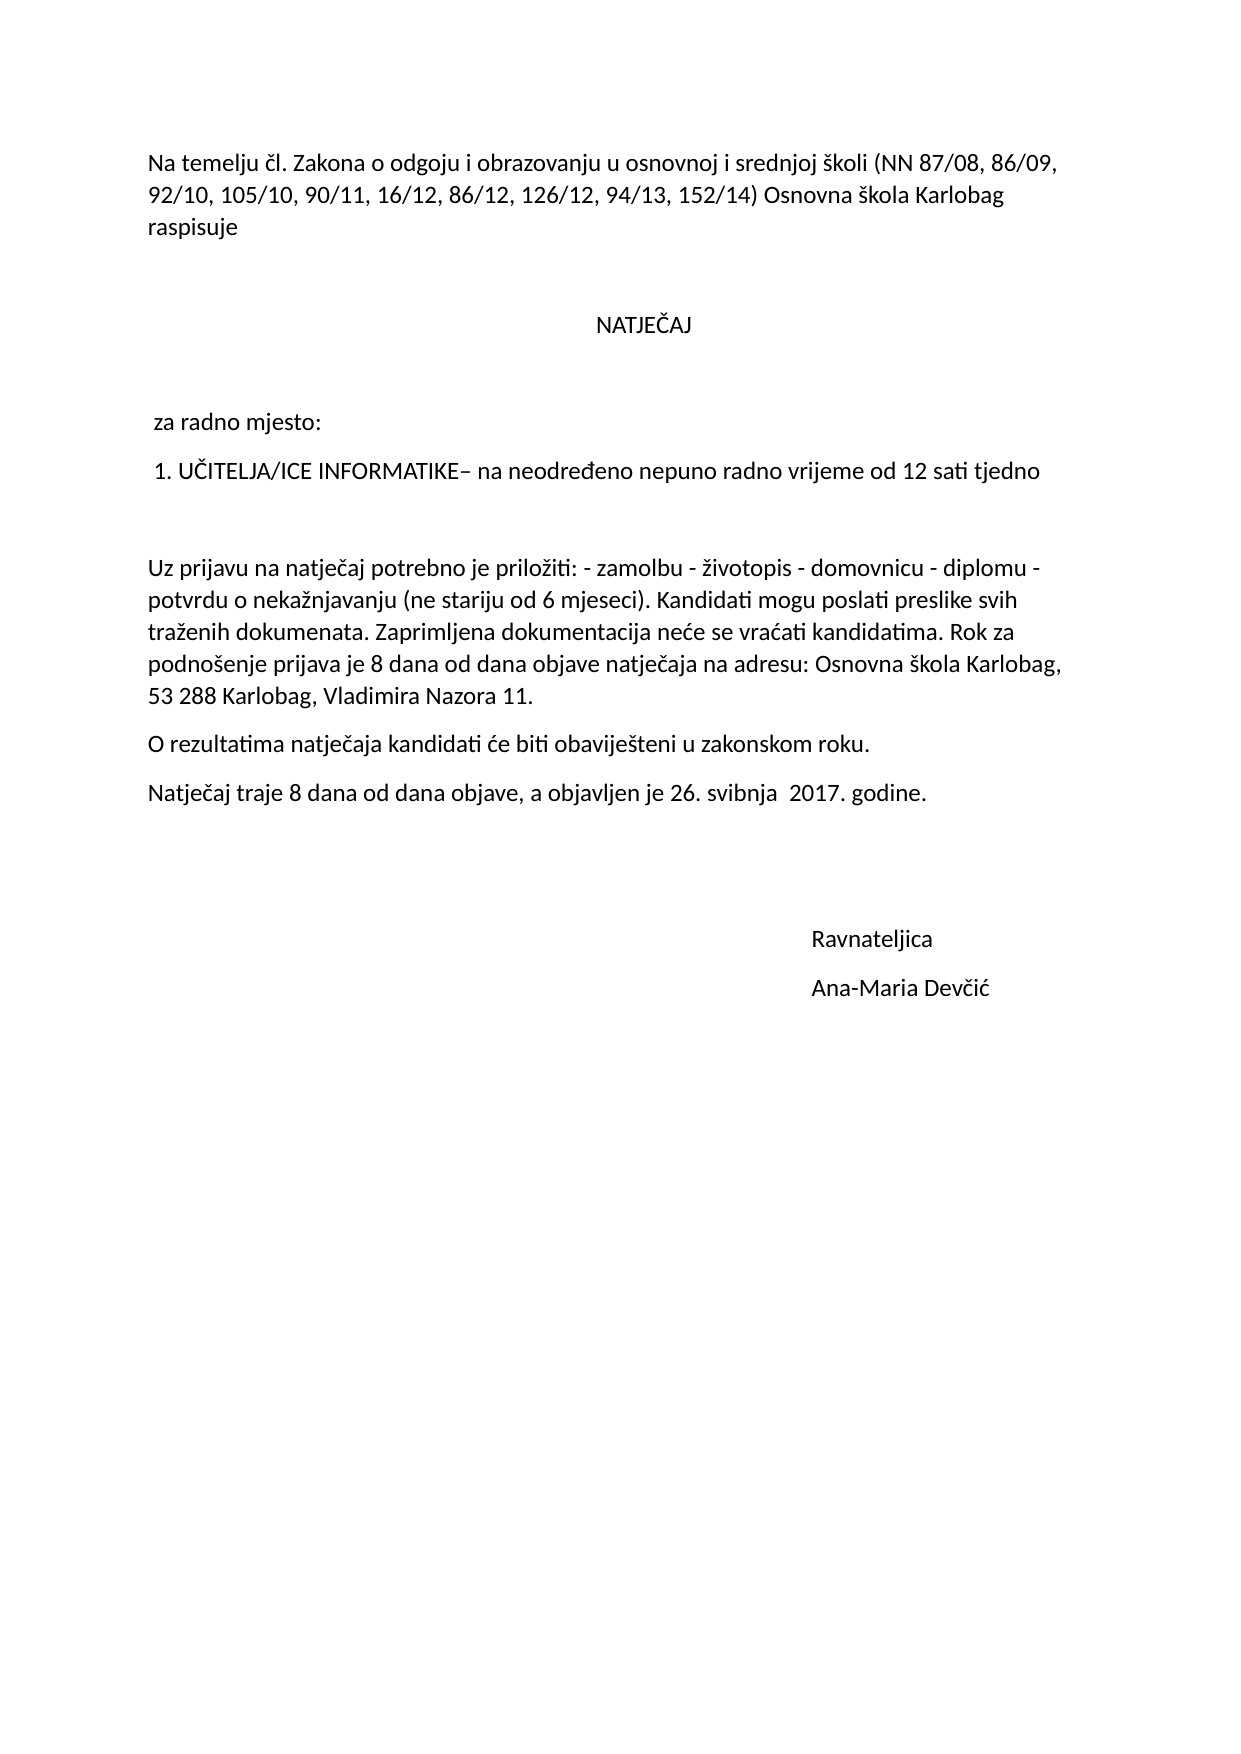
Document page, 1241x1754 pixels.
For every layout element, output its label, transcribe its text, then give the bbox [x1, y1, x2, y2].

text NATJEČAJ [516, 309, 1093, 339]
text Natječaj traje 8 dana od dana objave, a objavljen je 26. svibnja 2017. godine. [148, 777, 1093, 808]
text 1. UČITELJA/ICE INFORMATIKE– na neodređeno nepuno radno vrijeme od 12 sati tjedno [148, 455, 1093, 485]
text Na temelju čl. Zakona o odgoju i obrazovanju u osnovnoj i srednjoj školi (NN 87/08, 86/09, 92/10, 105/10, 90/11, 16/12, 86/12, 126/12, 94/13, 152/14) Osnovna škola Karlobag raspisuje [148, 148, 1093, 242]
text Ravnateljica [148, 923, 1093, 954]
text O rezultatima natječaja kandidati će biti obaviješteni u zakonskom roku. [148, 729, 1093, 759]
text Uz prijavu na natječaj potrebno je priložiti: - zamolbu - životopis - domovnicu - diplomu - potvrdu o nekažnjavanju (ne stariju od 6 mjeseci). Kandidati mogu poslati preslike svih traženih dokumenata. Zaprimljena dokumentacija neće se vraćati kandidatima. Rok za podnošenje prijava je 8 dana od dana objave natječaja na adresu: Osnovna škola Karlobag, 53 288 Karlobag, Vladimira Nazora 11. [148, 552, 1093, 711]
text za radno mjesto: [148, 406, 1093, 437]
text Ana-Maria Devčić [148, 972, 1093, 1002]
